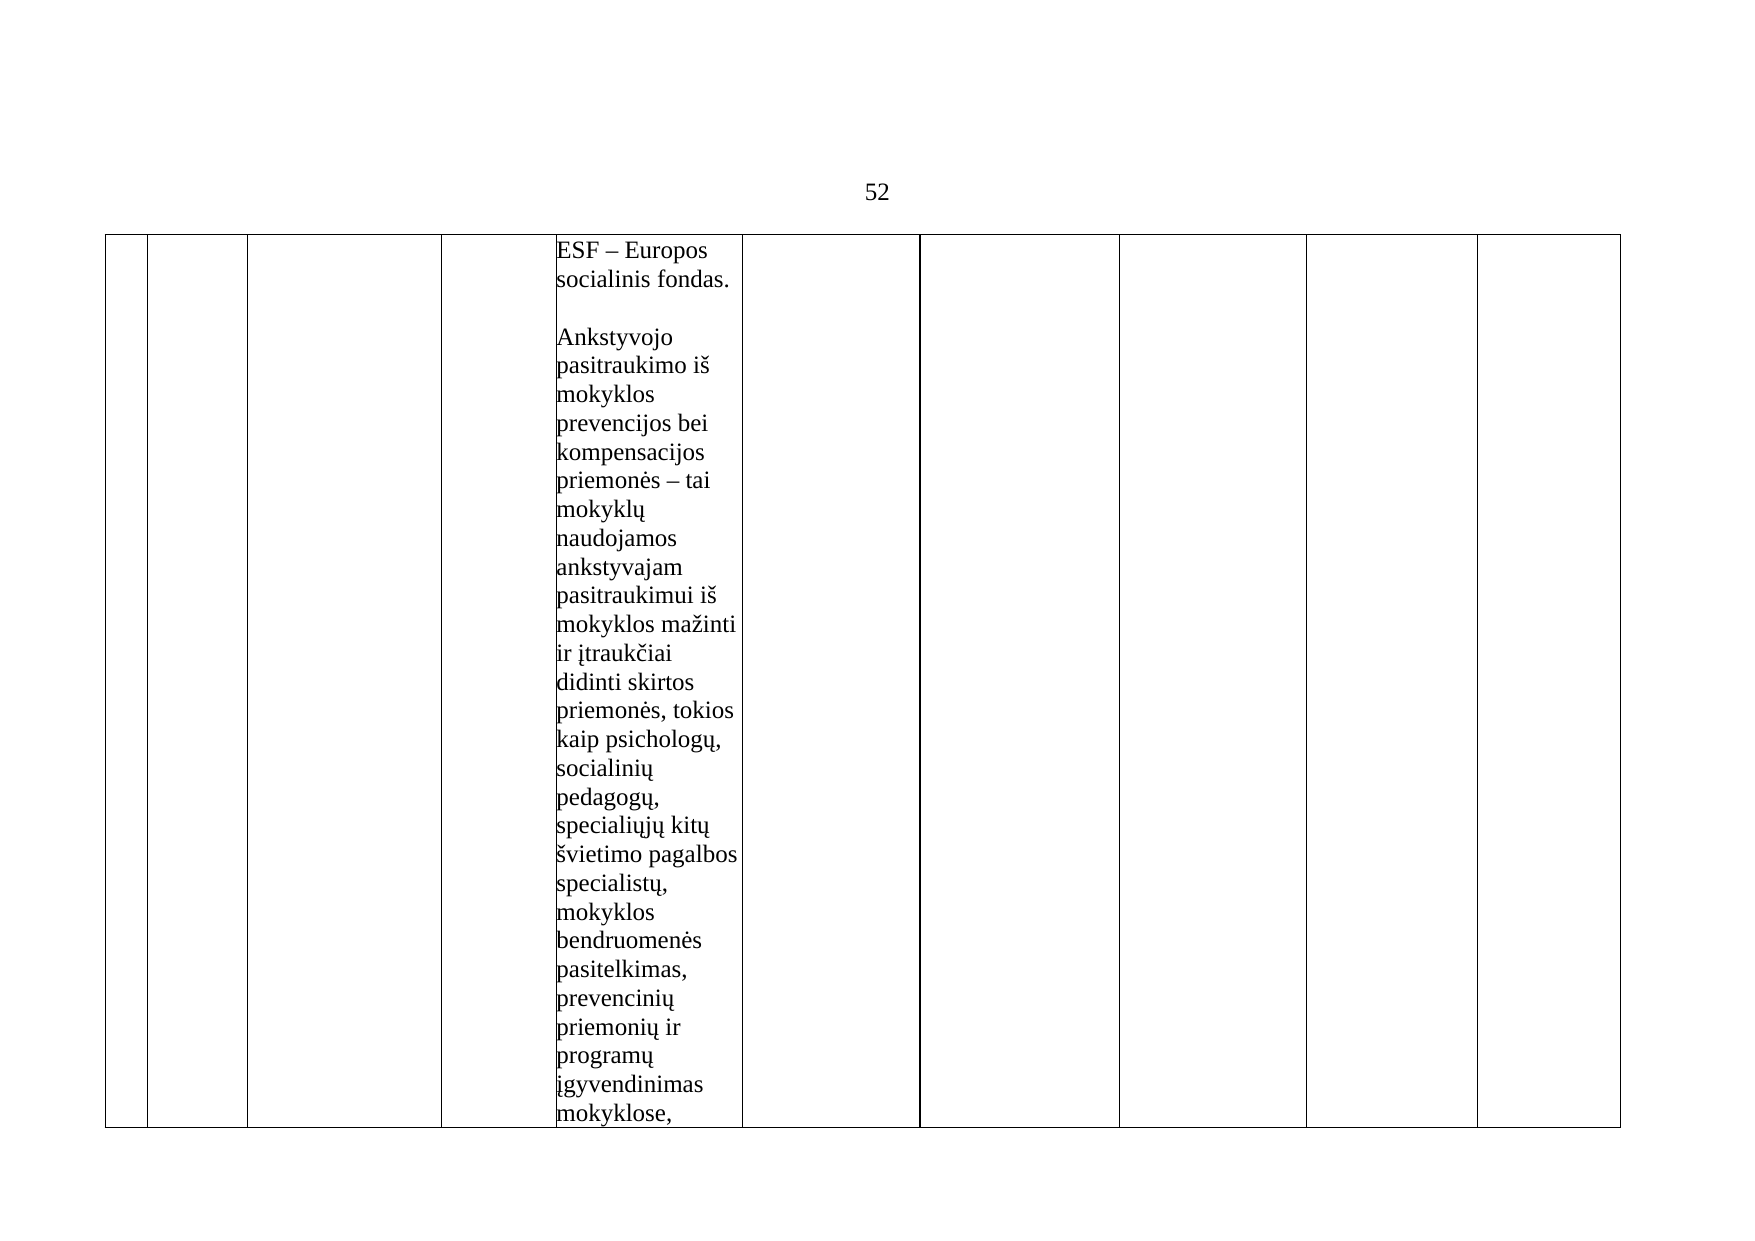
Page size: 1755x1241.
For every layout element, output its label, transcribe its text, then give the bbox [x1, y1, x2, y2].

table_cell [248, 235, 441, 1127]
table_cell [743, 235, 919, 1127]
table_cell [148, 235, 247, 1127]
table_cell [1120, 235, 1306, 1127]
table_cell [442, 235, 556, 1127]
table_cell [1307, 235, 1477, 1127]
table_cell [921, 235, 1119, 1127]
table_cell [106, 235, 147, 1127]
table_cell [1478, 235, 1620, 1127]
table_cell ESF – Europos socialinis fondas. Ankstyvojo pasitraukimo iš mokyklos prevencijos bei kompensacijos priemonės – tai mokyklų naudojamos ankstyvajam pasitraukimui iš mokyklos mažinti ir įtraukčiai didinti skirtos priemonės, tokios kaip psichologų, socialinių pedagogų, specialiųjų kitų švietimo pagalbos specialistų, mokyklos bendruomenės pasitelkimas, prevencinių priemonių ir programų įgyvendinimas mokyklose, [557, 235, 742, 1127]
